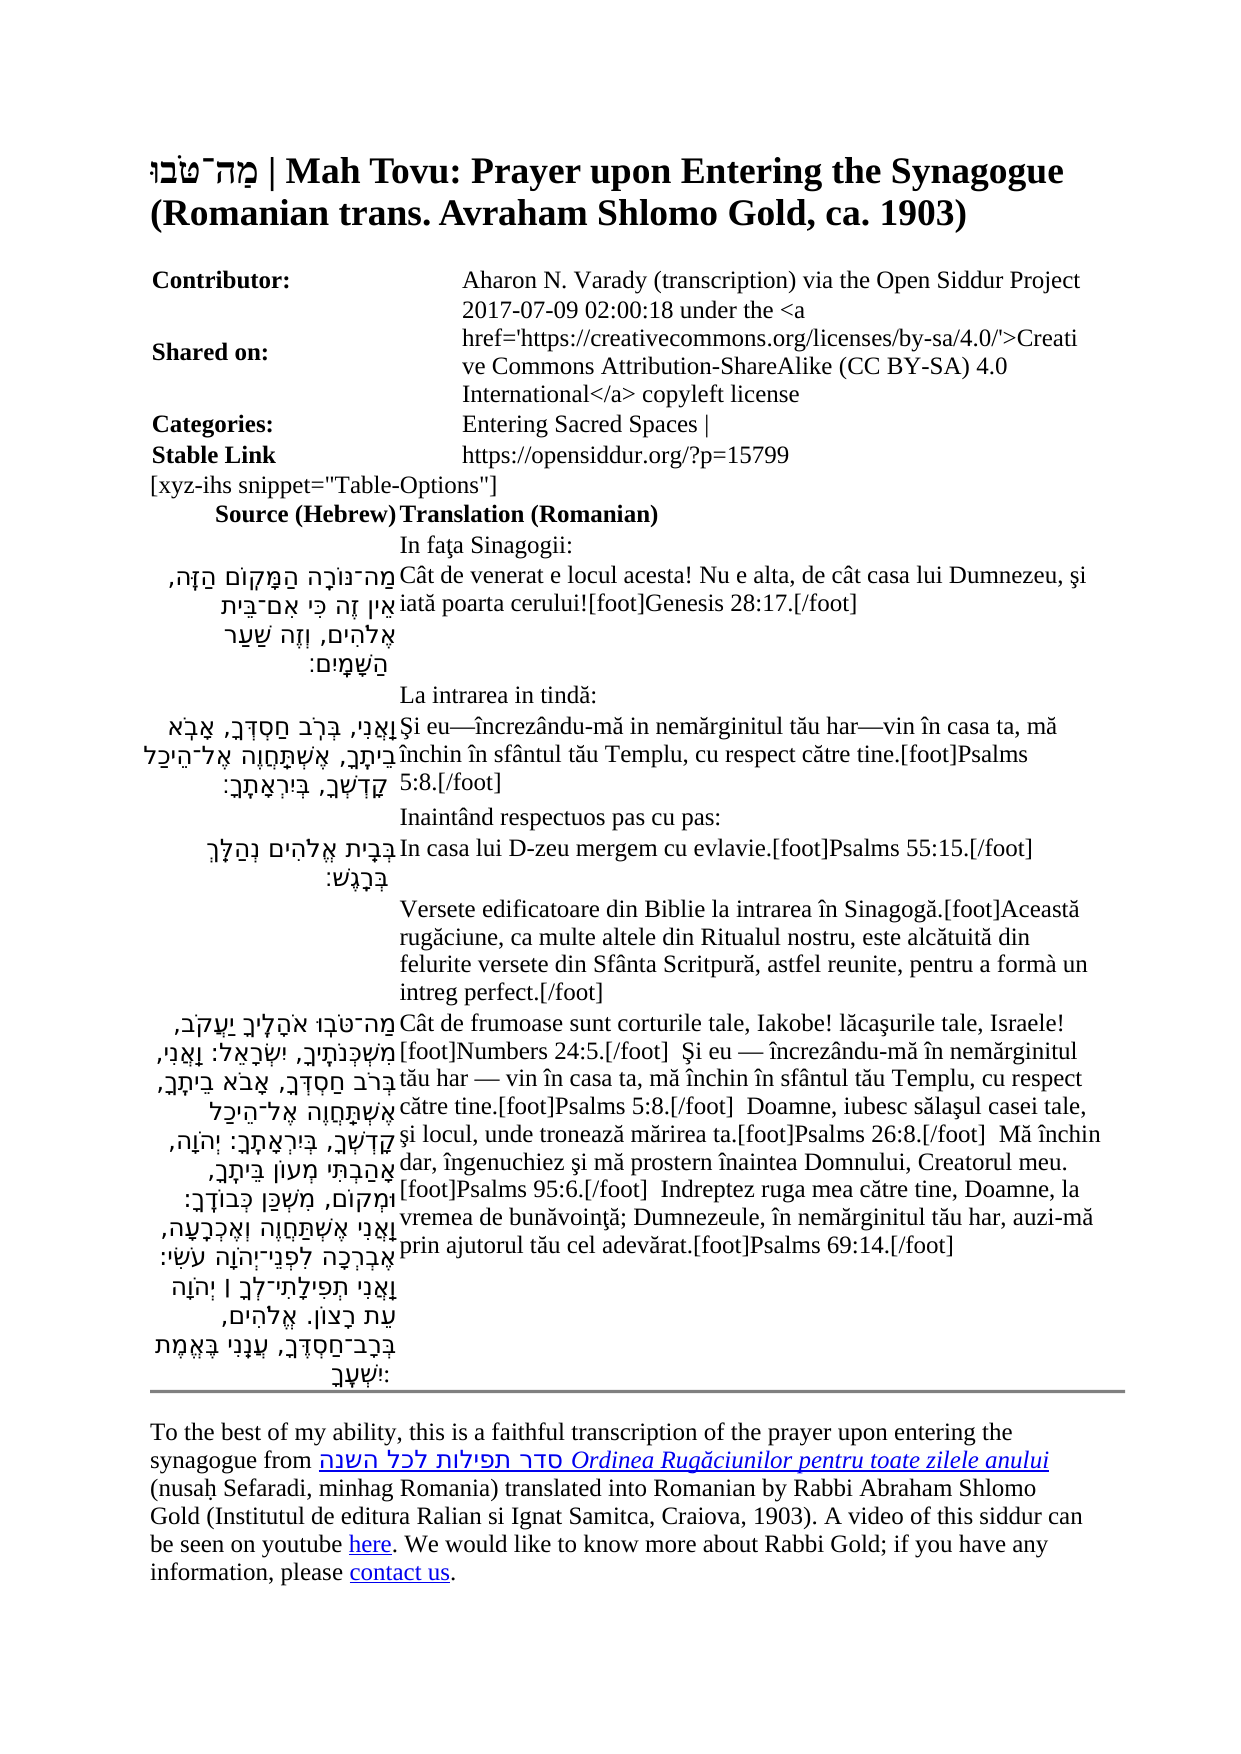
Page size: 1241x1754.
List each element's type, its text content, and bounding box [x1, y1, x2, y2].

table_cell In casa lui D-zeu mergem cu evlavie.[foot]Psalms 55:15.[/foot] [398, 832, 1105, 894]
table_cell In faţa Sinagogii: [398, 529, 1105, 560]
subtitle מַה־טֹּבוּ | Mah Tovu: Prayer upon Entering the Synagogue (Romanian trans. Avraham Shlomo Gold, ca. 1903) [150, 150, 1090, 233]
table_cell Stable Link [150, 440, 460, 471]
table_cell 2017-07-09 02:00:18 under the <a href='https://creativecommons.org/licenses/by-sa/4.0/'>Creative Commons Attribution-ShareAlike (CC BY-SA) 4.0 International</a> copyleft license [460, 295, 1090, 409]
table_cell Versete edificatoare din Biblie la intrarea în Sinagogă.[foot]Această rugăciune, ca multe altele din Ritualul nostru, este alcătuită din felurite versete din Sfânta Scritpurӑ, astfel reunite, pentru a formà un intreg perfect.[/foot] [398, 894, 1105, 1008]
table_cell Entering Sacred Spaces | [460, 409, 1090, 440]
table_cell Inaintând respectuos pas cu pas: [398, 801, 1105, 832]
table_header Contributor: [150, 264, 460, 295]
table_cell La intrarea in tindă: [398, 680, 1105, 711]
table_header Aharon N. Varady (transcription) via the Open Siddur Project [460, 264, 1090, 295]
text [xyz-ihs snippet="Table-Options"] [150, 471, 1090, 498]
table_cell בְּבֵֽית אֱלֹהִים נְהַלֵּֽךְ בְּרָֽגֶשׁ׃ [135, 832, 398, 894]
table_cell [135, 680, 398, 711]
table_cell Cât de venerat e locul acesta! Nu e alta, de cât casa lui Dumnezeu, şi iată poarta cerului![foot]Genesis 28:17.[/foot] [398, 560, 1105, 680]
table_cell Categories: [150, 409, 460, 440]
table_cell Shared on: [150, 295, 460, 409]
table_cell https://opensiddur.org/?p=15799 [460, 440, 1090, 471]
table_cell [135, 529, 398, 560]
table_cell מַה־נּוֺרָֽה הַמָּקֽוֺם הַזֶּֽה, אֵין זֶה כִּי אִם־בֵּית אֶלֹהִים, וְזֶה שַׁעַר הַשָּׁמָֽיִם׃ [135, 560, 398, 680]
table_cell Cât de frumoase sunt corturile tale, Iakobe! lăcaşurile tale, Israele![foot]Numbers 24:5.[/foot] Şi eu — încrezându-mă în nemărginitul tău har — vin în casa ta, mă închin în sfântul tău Templu, cu respect către tine.[foot]Psalms 5:8.[/foot] Doamne, iubesc sălaşul casei tale, şi locul, unde tronează mărirea ta.[foot]Psalms 26:8.[/foot] Mă închin dar, îngenuchiez şi mă prostern înaintea Domnului, Creatorul meu.[foot]Psalms 95:6.[/foot] Indreptez ruga mea către tine, Doamne, la vremea de bunăvoinţă; Dumnezeule, în nemărginitul tău har, auzi-mă prin ajutorul tău cel adevărat.[foot]Psalms 69:14.[/foot] [398, 1008, 1105, 1389]
text To the best of my ability, this is a faithful transcription of the prayer upon entering the synagogue from סדר תפילות לכל השנה Ordinea Rugăciunilor pentru toate zilele anului (nusaḥ Sefaradi, minhag Romania) translated into Romanian by Rabbi Abraham Shlomo Gold (Institutul de editura Ralian si Ignat Samitca, Craiova, 1903). A video of this siddur can be seen on youtube here. We would like to know more about Rabbi Gold; if you have any information, please contact us. [150, 1418, 1090, 1585]
table_cell מַה־טֹּבֽוּ אֹהָלֶֽיךָ יַעֲקֹב, מִשְׁכְּנֹתֶֽיךָ, יִשְׂרָאֵל: וַֽאֲנִי, בְּרֹב חַסְדְּךָ, אָבֹא בֵיתֶֽךָ, אֶשְׁתַּֽחֲוֶה אֶל־הֵיכַל קָדְשְׁךָ, בְּיִרְאָתֶֽךָ: יְהֹוָה, אָהַבְתִּי מְעוֹן בֵּיתֶֽךָ, וּמְקוֹם, מִשְׁכַּן כְּבוֹדֶֽךָ: וַֽאֲנִי אֶשְׁתַּחֲוֶה וְאֶכְרָֽעָה, אֶבְרְכָה לִפְנֵי־יְהֹוָה עֹשִׂי: וַֽאֲנִי תְפִילָתִי־לְךָ ׀ יְהֹוָה עֵת רָצוֹן. אֱלֹהִים, בְּרָב־חַסְדֶּךָ, עֲנֵֽנִי בֶּאֱמֶת יִשְׁעֶֽךָ: [135, 1008, 398, 1390]
table_cell [135, 801, 398, 832]
table_cell וַֽאֲנִי, בְּרֹֽב חַסְדְּךָ, אָבֹֽא בֵיתֶֽךָ, אֶשְׁתַּֽחֲוֶה אֶל־הֵיכַל קָדְשְׁךָ, בְּיִרְאָתֶֽךָ׃ [135, 711, 398, 801]
table_header Source (Hebrew) [135, 499, 398, 529]
table_header Translation (Romanian) [398, 499, 1105, 529]
table_cell [135, 894, 398, 1008]
table_cell Şi eu—încrezându-mă in nemărginitul tău har—vin în casa ta, mă închin în sfântul tău Templu, cu respect către tine.[foot]Psalms 5:8.[/foot] [398, 711, 1105, 801]
